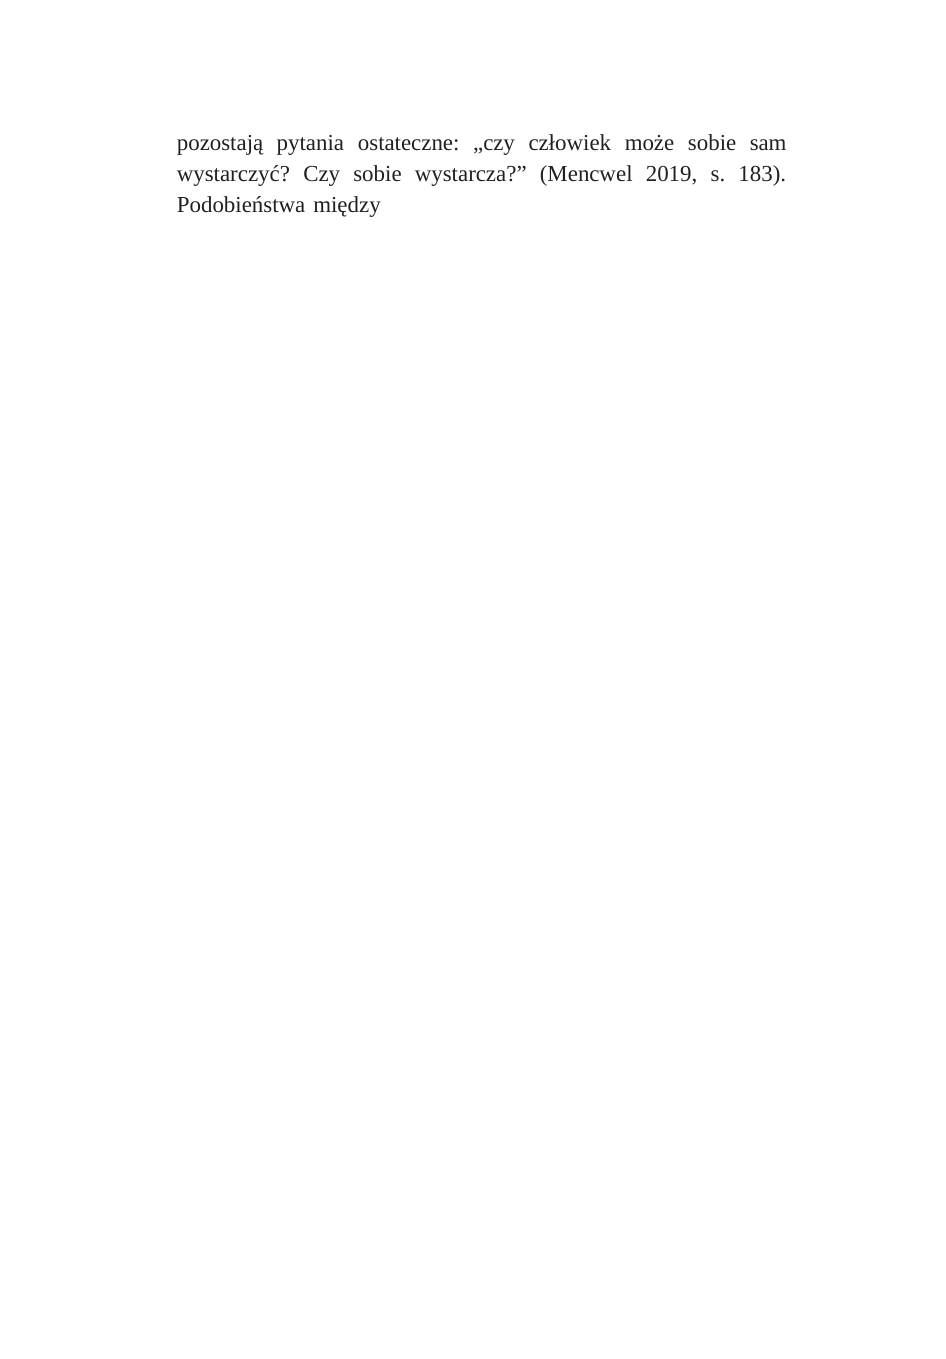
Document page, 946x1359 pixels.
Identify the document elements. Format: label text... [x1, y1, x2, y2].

text pozostają pytania ostateczne: „czy człowiek może sobie sam wystarczyć? Czy sobie wystarcza?” (Mencwel 2019, s. 183). Podobieństwa między [177, 129, 787, 217]
